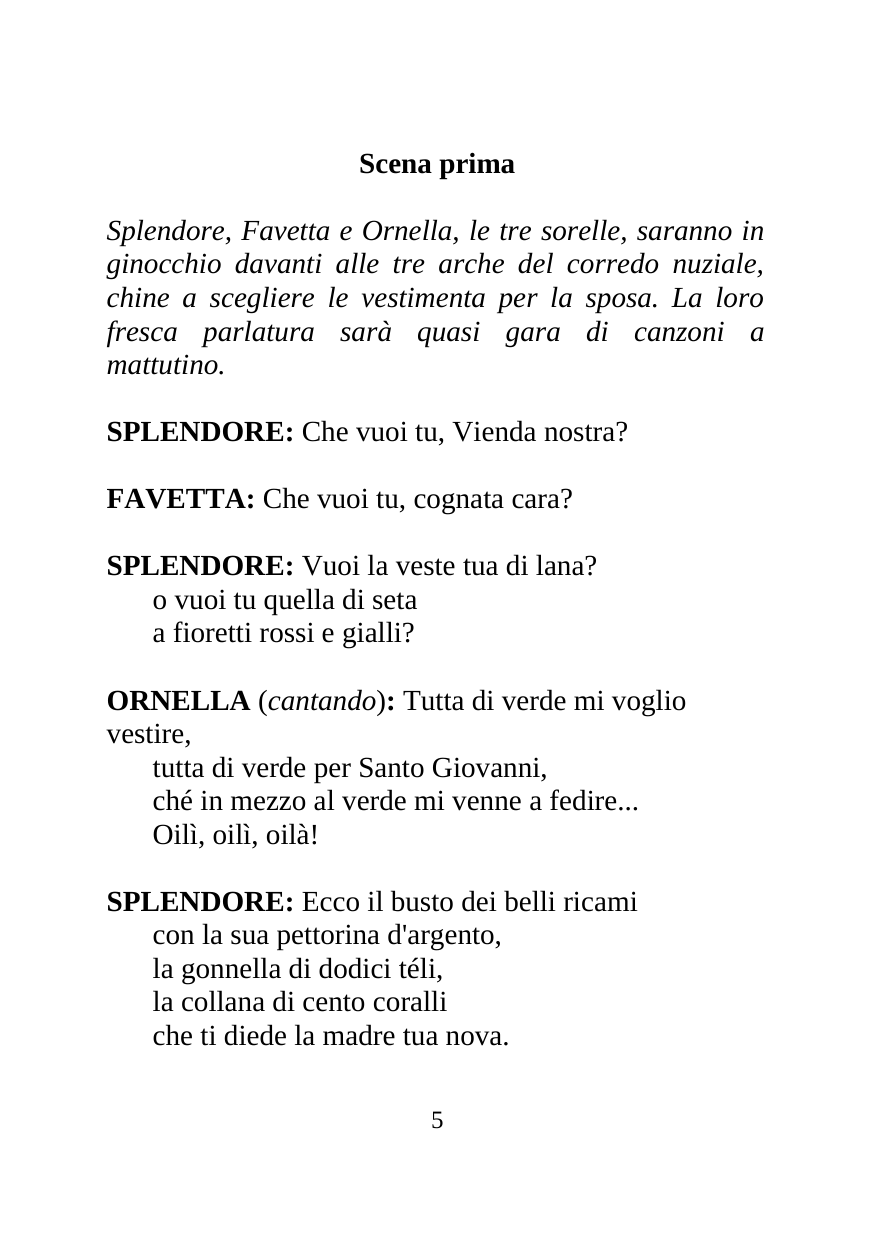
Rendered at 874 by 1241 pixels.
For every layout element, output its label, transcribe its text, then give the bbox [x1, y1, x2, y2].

text ORNELLA (cantando): Tutta di verde mi voglio vestire, [106, 683, 768, 750]
text la collana di cento coralli [152, 984, 768, 1018]
text SPLENDORE: Vuoi la veste tua di lana? [106, 548, 768, 582]
text ché in mezzo al verde mi venne a fedire... [152, 783, 768, 817]
text la gonnella di dodici téli, [152, 951, 768, 984]
text Scena prima [106, 146, 768, 179]
text che ti diede la madre tua nova. [152, 1018, 768, 1052]
text FAVETTA: Che vuoi tu, cognata cara? [106, 481, 768, 515]
text o vuoi tu quella di seta [152, 582, 768, 616]
text a fioretti rossi e gialli? [152, 616, 768, 649]
text tutta di verde per Santo Giovanni, [152, 750, 768, 783]
text SPLENDORE: Che vuoi tu, Vienda nostra? [106, 414, 768, 448]
text Oilì, oilì, oilà! [152, 817, 768, 850]
text SPLENDORE: Ecco il busto dei belli ricami [106, 884, 768, 917]
text con la sua pettorina d'argento, [152, 917, 768, 951]
text Splendore, Favetta e Ornella, le tre sorelle, saranno in ginocchio davanti alle tre arche del corredo nuziale, chine a scegliere le vestimenta per la sposa. La loro fresca parlatura sarà quasi gara di canzoni a mattutino. [106, 213, 768, 381]
